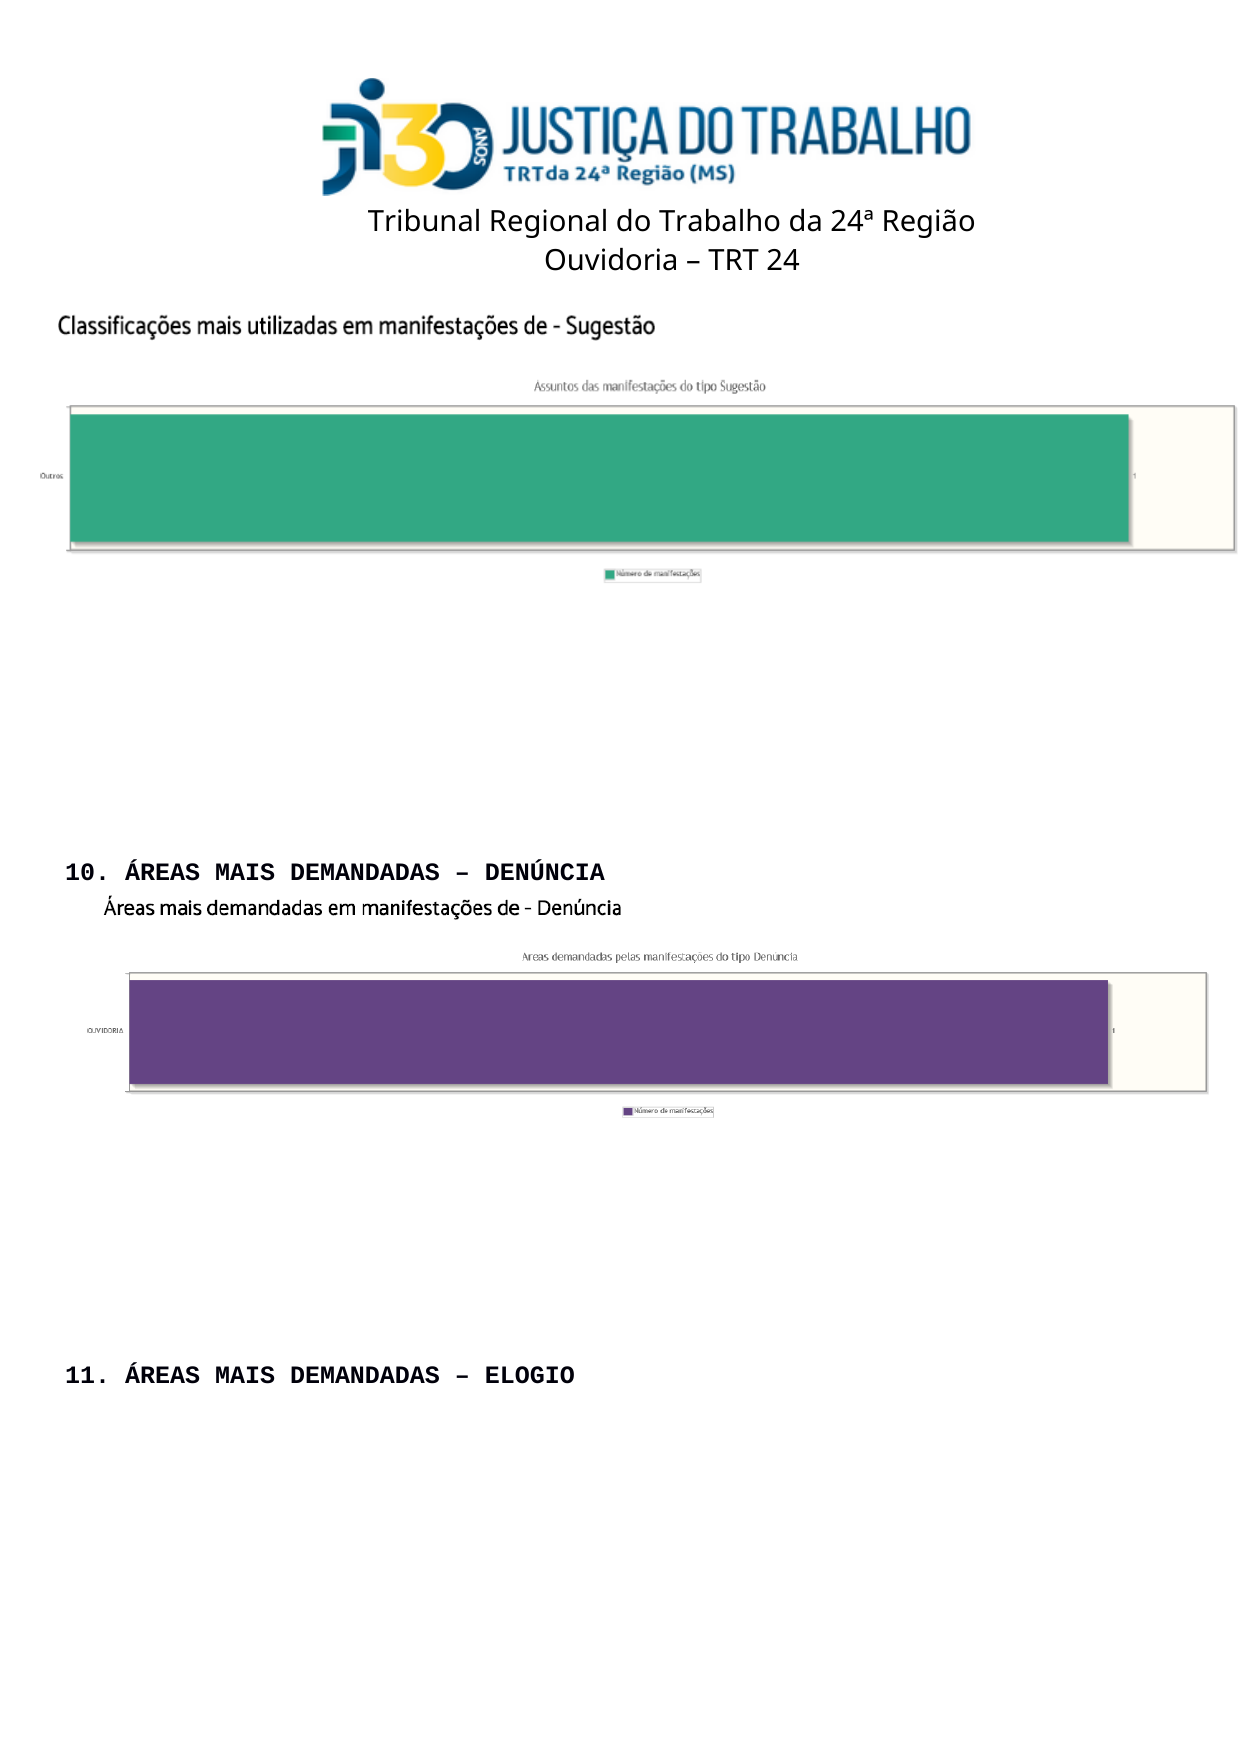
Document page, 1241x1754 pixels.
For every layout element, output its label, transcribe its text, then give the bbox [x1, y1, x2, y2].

text 10. ÁREAS MAIS DEMANDADAS – DENÚNCIA [65, 859, 1209, 888]
text 11. ÁREAS MAIS DEMANDADAS – ELOGIO [65, 1363, 1209, 1391]
picture [322, 78, 984, 196]
